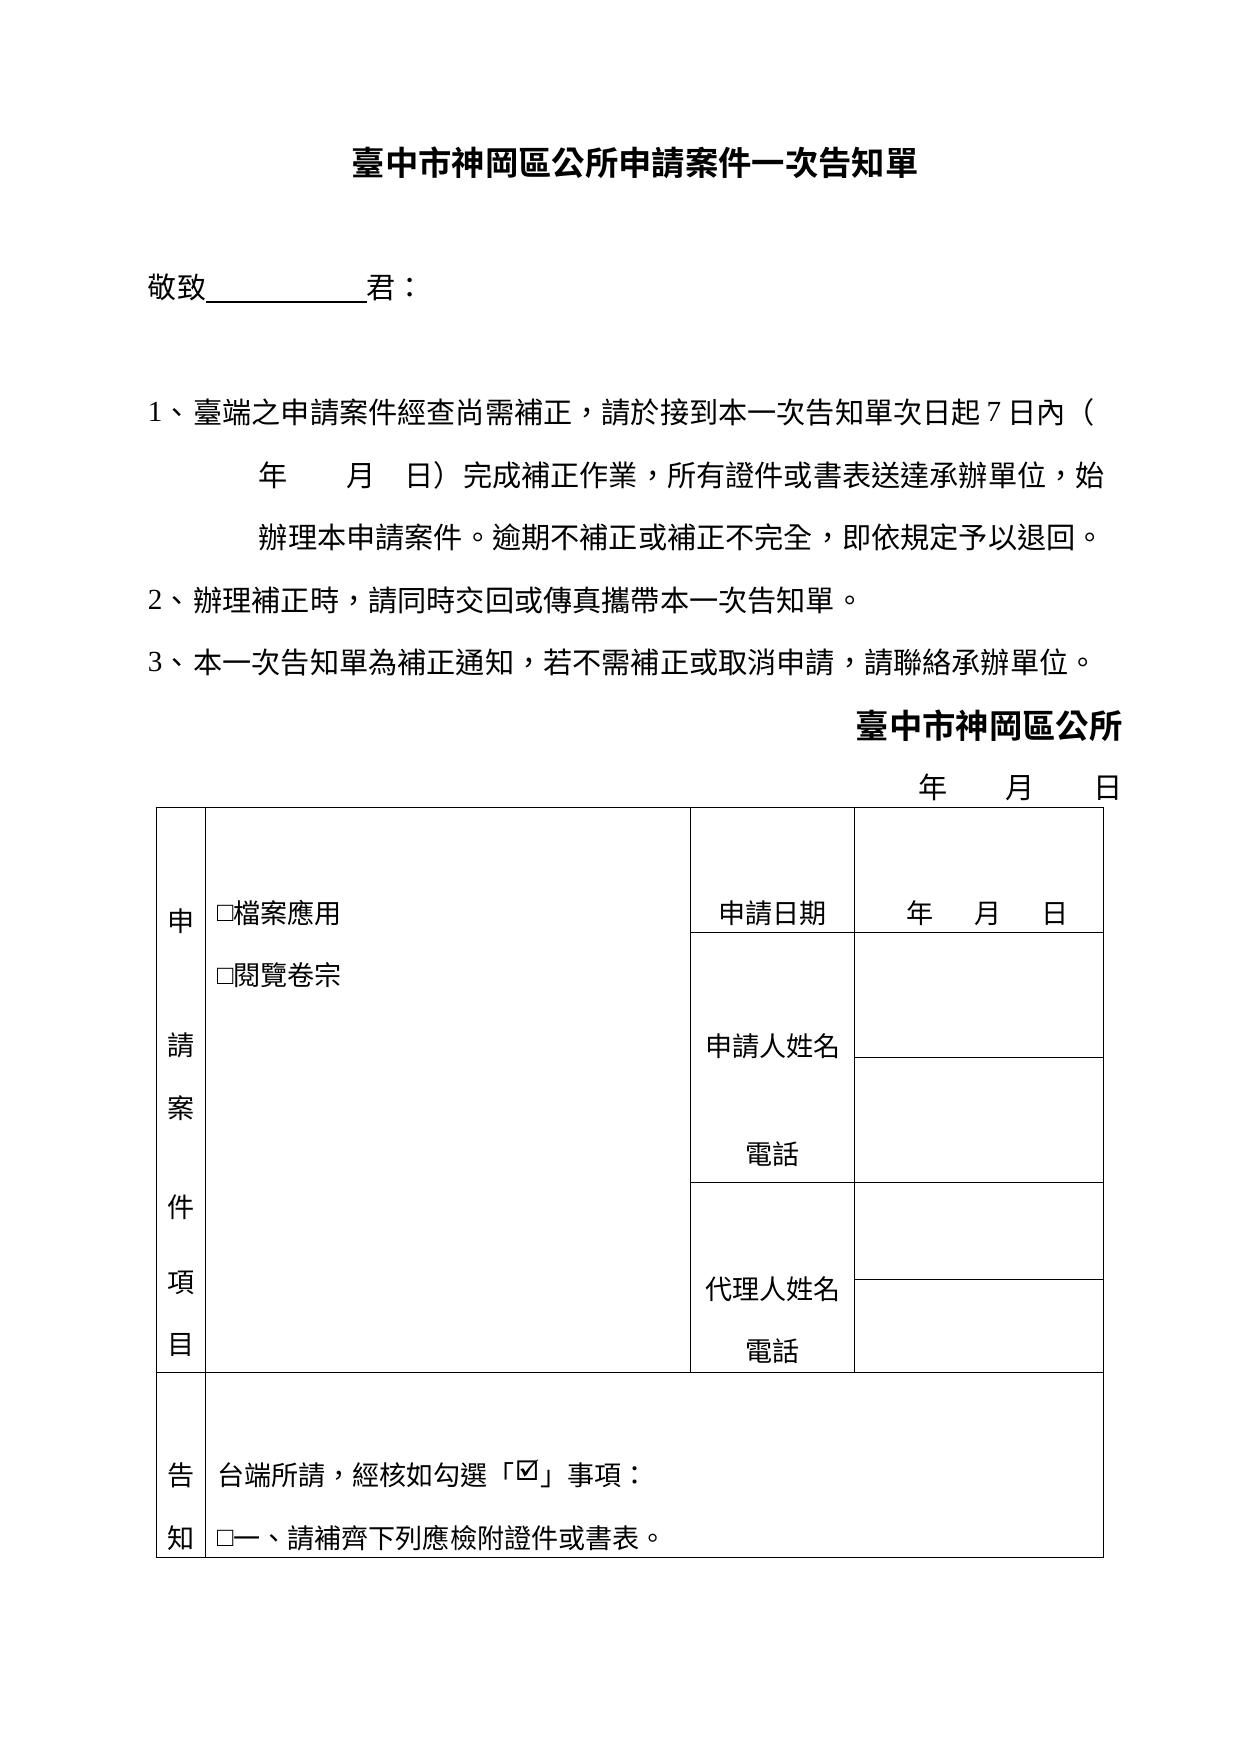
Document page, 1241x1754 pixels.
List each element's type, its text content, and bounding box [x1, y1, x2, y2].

table_cell 申請人姓名 電話 [691, 933, 854, 1182]
table_header □檔案應用 □閱覽卷宗 [206, 808, 690, 1372]
list 辦理補正時，請同時交回或傳真攜帶本一次告知單。 [148, 557, 1122, 619]
table_cell [855, 1058, 1103, 1182]
table_header 申請日期 [691, 808, 854, 932]
text 敬致 君： [148, 244, 1122, 307]
text 年 月 日 [148, 744, 1122, 807]
table_header 申 請 案 件 項目 [157, 808, 205, 1372]
list 臺端之申請案件經查尚需補正，請於接到本一次告知單次日起7日內（ 年 月 日）完成補正作業，所有證件或書表送達承辦單位，始辦理本申請案件。逾期不補正或補正不完全，即依規定予以退回。 [148, 369, 1122, 557]
text （空一行） 臺中市神岡區公所 [148, 682, 1122, 744]
table_cell 代理人姓名 電話 [691, 1183, 854, 1372]
table_cell [855, 1280, 1103, 1372]
table_cell 台端所請，經核如勾選「」事項： □一、請補齊下列應檢附證件或書表。 [206, 1373, 1103, 1557]
table_cell [855, 933, 1103, 1057]
table_header 年 月 日 [855, 808, 1103, 932]
text 臺中市神岡區公所申請案件一次告知單 [148, 119, 1122, 182]
table_cell 告 知 [157, 1373, 205, 1557]
list 本一次告知單為補正通知，若不需補正或取消申請，請聯絡承辦單位。 [148, 619, 1122, 682]
table_cell [855, 1183, 1103, 1279]
